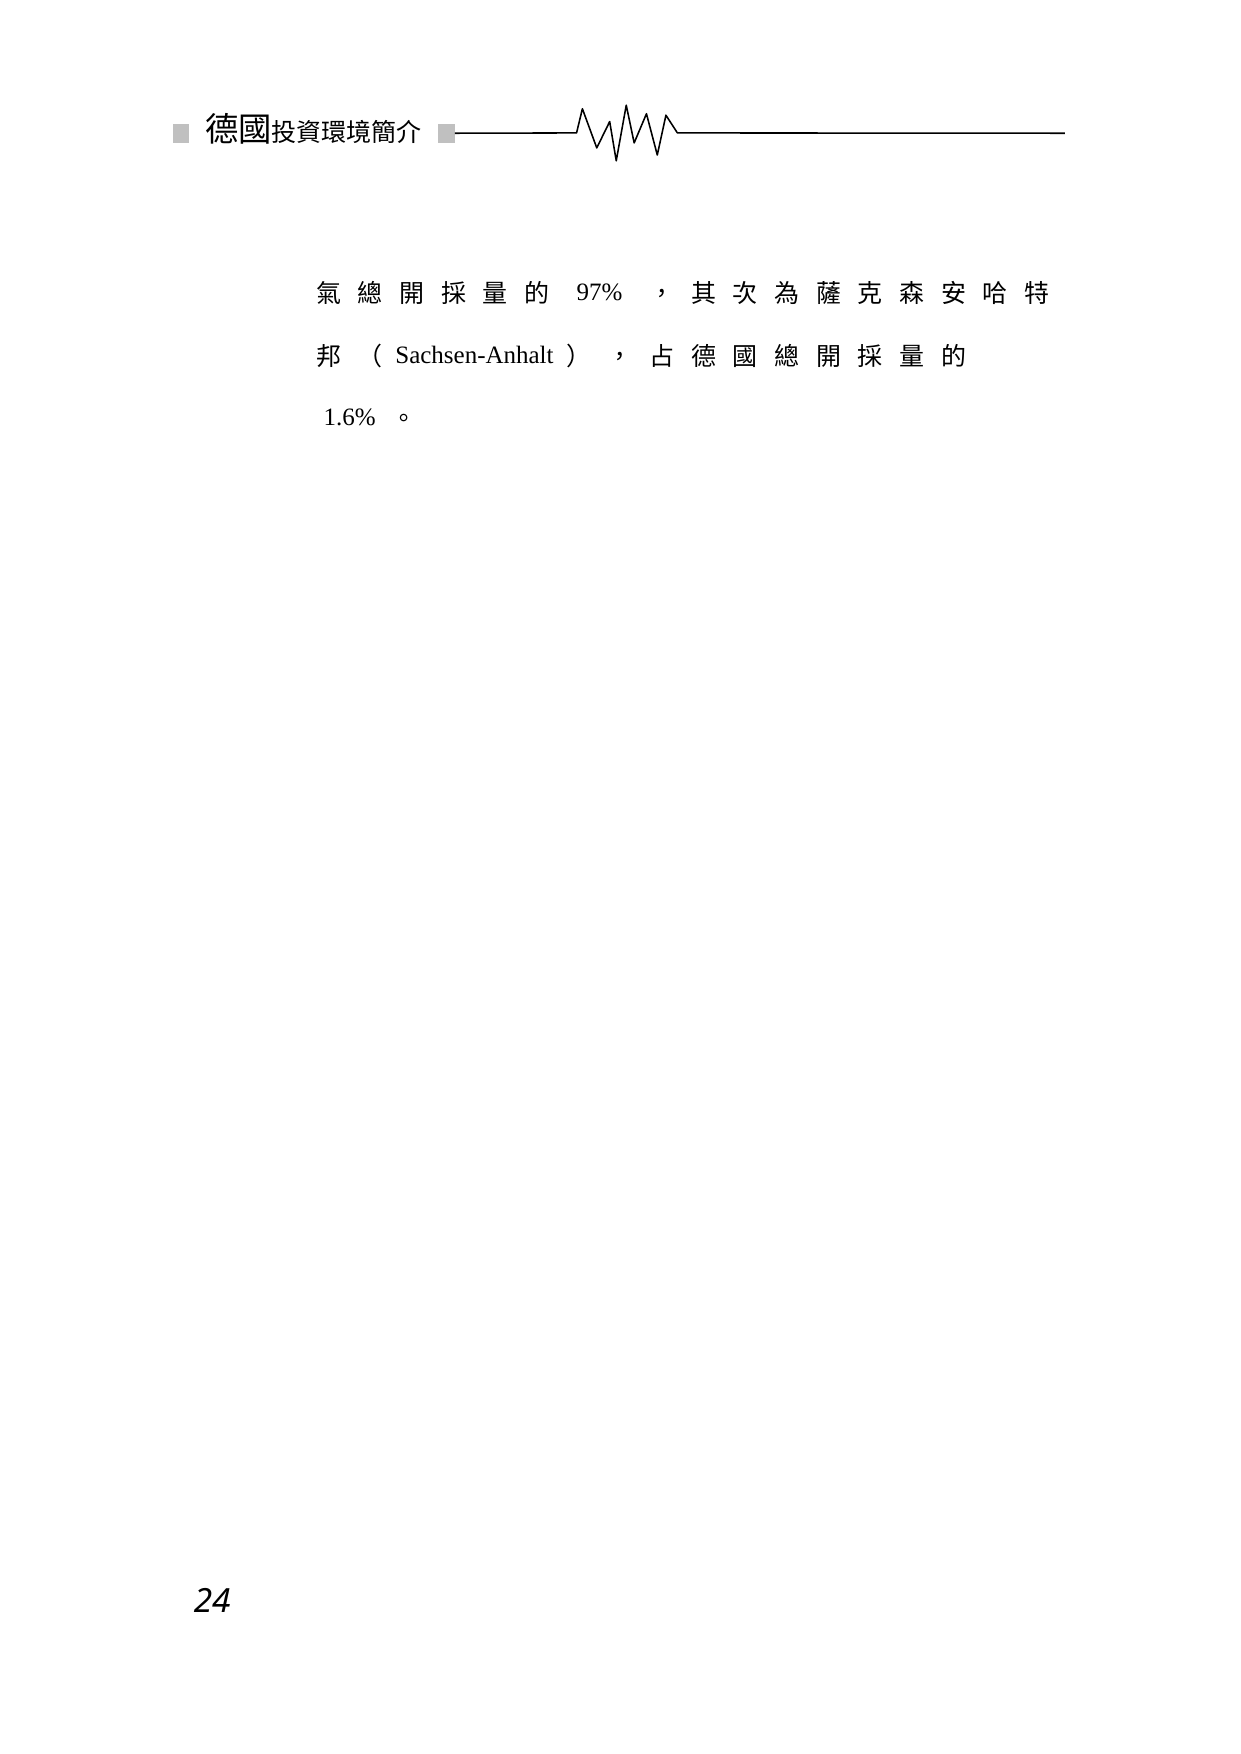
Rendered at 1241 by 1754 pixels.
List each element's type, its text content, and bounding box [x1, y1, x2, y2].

text 氣總開採量的97%，其次為薩克森安哈特邦（Sachsen-Anhalt），占德國總開採量的1.6%。 [281, 250, 1058, 438]
